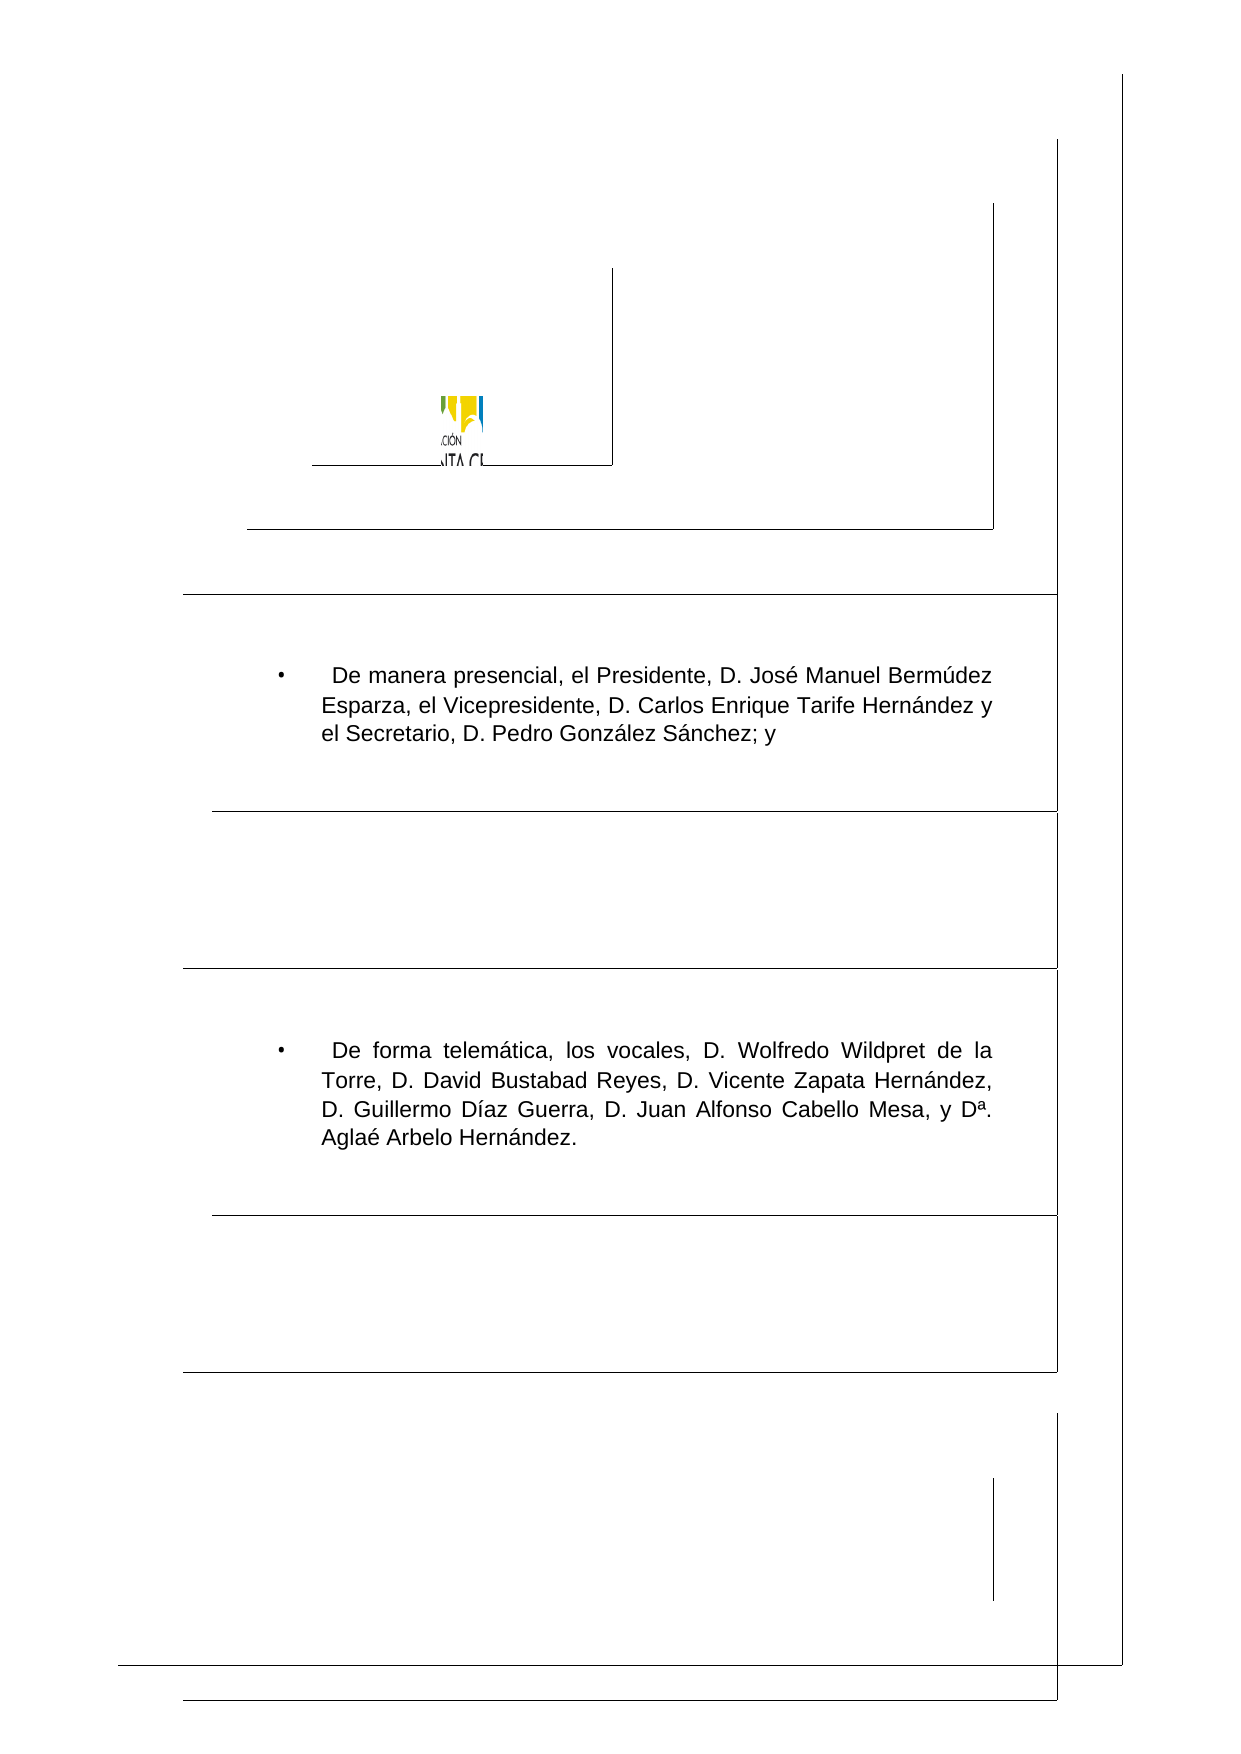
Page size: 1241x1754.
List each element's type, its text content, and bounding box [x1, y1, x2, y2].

list De manera presencial, el Presidente, D. José Manuel Bermúdez Esparza, el Vicepresidente, D. Carlos Enrique Tarife Hernández y el Secretario, D. Pedro González Sánchez; y [212, 594, 1057, 811]
list De forma telemática, los vocales, D. Wolfredo Wildpret de la Torre, D. David Bustabad Reyes, D. Vicente Zapata Hernández, D. Guillermo Díaz Guerra, D. Juan Alfonso Cabello Mesa, y Dª. Aglaé Arbelo Hernández. [212, 970, 1057, 1215]
